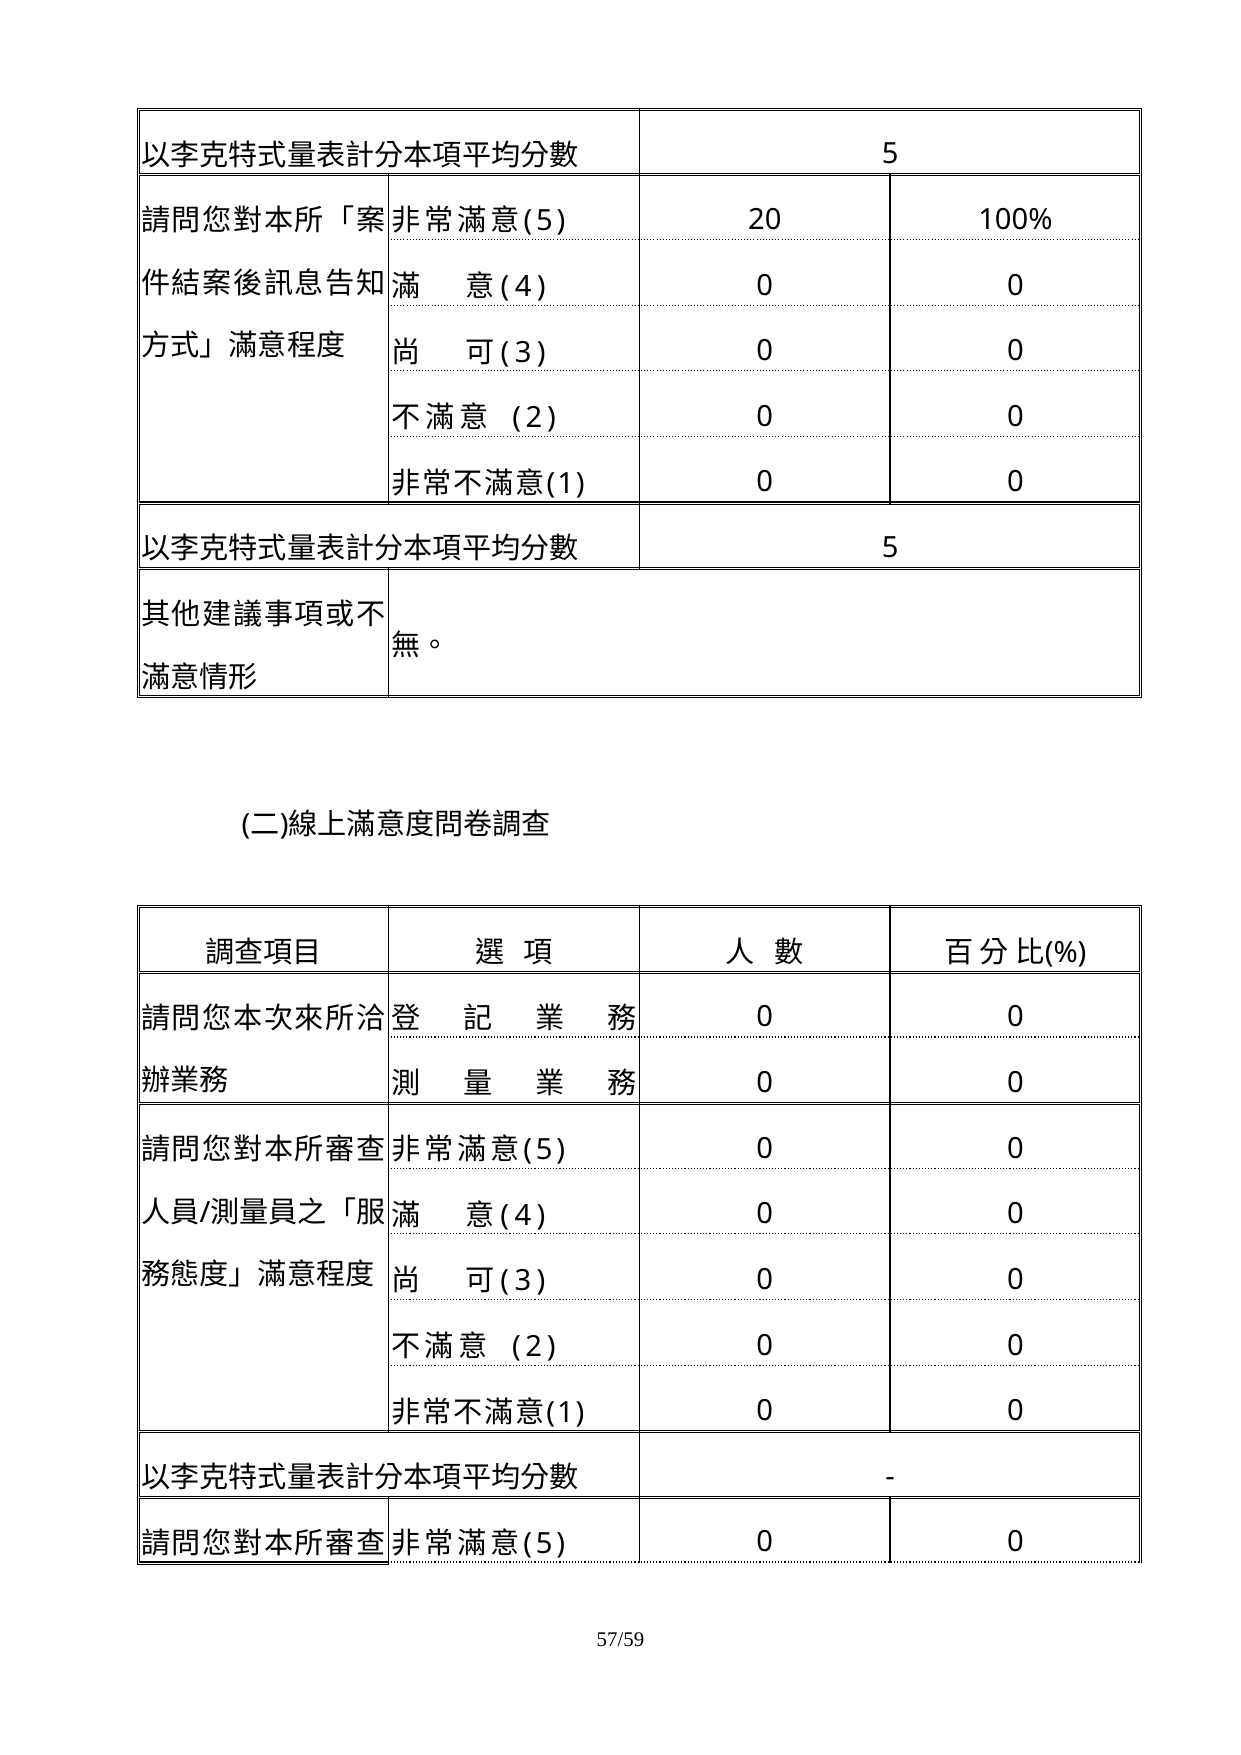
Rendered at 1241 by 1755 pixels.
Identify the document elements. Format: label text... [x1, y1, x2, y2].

table_cell 非常滿意(5) [389, 1499, 639, 1561]
table_cell 尚 可(3) [389, 305, 639, 370]
table_cell 0 [640, 1365, 889, 1430]
table_cell 0 [640, 974, 889, 1036]
table_cell 以李克特式量表計分本項平均分數 [140, 1433, 639, 1496]
table_cell 登記業務 [389, 974, 639, 1036]
table_cell 0 [891, 1299, 1139, 1364]
table_cell 0 [891, 1105, 1139, 1168]
table_cell 非常不滿意(1) [389, 1365, 639, 1430]
table_cell 無。 [389, 570, 1139, 695]
table_cell 0 [891, 1365, 1139, 1430]
table_cell 0 [640, 1036, 889, 1102]
table_cell 滿 意(4) [389, 239, 639, 304]
table_cell 0 [891, 1036, 1139, 1102]
table_cell 5 [640, 505, 1139, 567]
table_cell - [640, 1433, 1139, 1496]
table_cell 尚 可(3) [389, 1233, 639, 1299]
table_cell 0 [640, 370, 889, 436]
table_cell 0 [640, 436, 889, 501]
table_cell 20 [640, 176, 889, 239]
table_cell 0 [640, 239, 889, 304]
table_header 人 數 [640, 908, 889, 971]
text (二)線上滿意度問卷調查 [211, 780, 1116, 843]
table_header 調查項目 [140, 908, 388, 971]
table_cell 以李克特式量表計分本項平均分數 [140, 111, 639, 173]
table_cell 0 [640, 305, 889, 370]
table_cell 0 [640, 1105, 889, 1168]
table_cell 不滿意 (2) [389, 370, 639, 436]
table_cell 100% [891, 176, 1139, 239]
table_cell 以李克特式量表計分本項平均分數 [140, 505, 639, 567]
table_cell 請問您對本所審查人員/測量員之「服務態度」滿意程度 [140, 1105, 388, 1430]
table_cell 0 [891, 239, 1139, 304]
table_cell 非常滿意(5) [389, 1105, 639, 1168]
table_cell 0 [891, 974, 1139, 1036]
table_cell 0 [640, 1168, 889, 1233]
table_cell 其他建議事項或不滿意情形 [140, 570, 388, 695]
table_cell 0 [640, 1499, 889, 1561]
table_cell 0 [891, 1499, 1139, 1561]
table_cell 滿 意(4) [389, 1168, 639, 1233]
table_cell 0 [891, 436, 1139, 501]
table_header 百 分 比(%) [891, 908, 1139, 971]
table_cell 請問您對本所「案件結案後訊息告知方式」滿意程度 [140, 176, 388, 501]
table_cell 測量業務 [389, 1036, 639, 1102]
table_cell 請問您對本所審查 [140, 1499, 388, 1561]
table_cell 0 [891, 305, 1139, 370]
table_cell 請問您本次來所洽辦業務 [140, 974, 388, 1102]
table_cell 5 [640, 111, 1139, 173]
table_cell 非常不滿意(1) [389, 436, 639, 501]
table_cell 0 [891, 370, 1139, 436]
table_cell 不滿意 (2) [389, 1299, 639, 1364]
table_cell 0 [891, 1168, 1139, 1233]
table_cell 0 [640, 1299, 889, 1364]
table_cell 0 [891, 1233, 1139, 1299]
table_header 選 項 [389, 908, 639, 971]
table_cell 0 [640, 1233, 889, 1299]
table_cell 非常滿意(5) [389, 176, 639, 239]
